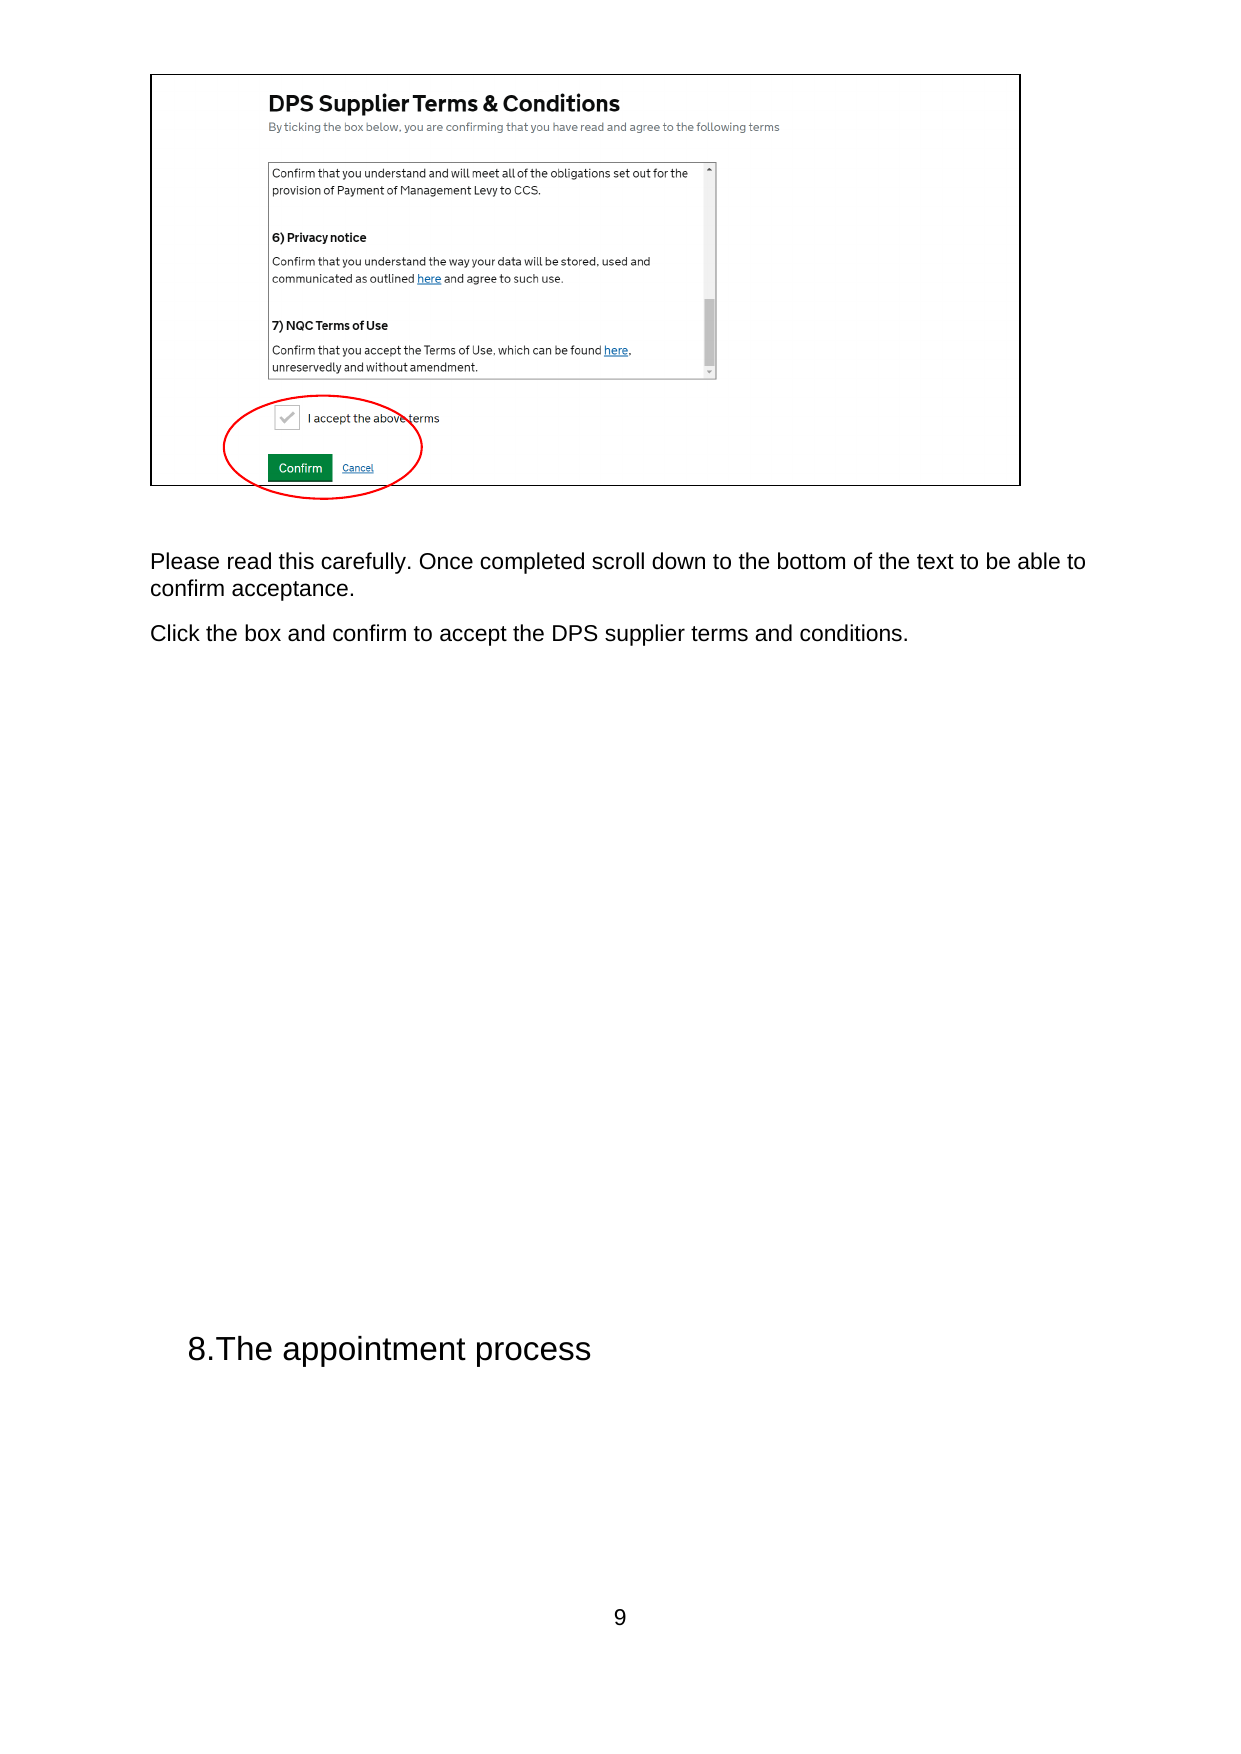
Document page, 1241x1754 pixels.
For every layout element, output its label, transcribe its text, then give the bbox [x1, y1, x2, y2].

text Click the box and confirm to accept the DPS supplier terms and conditions. [150, 619, 1090, 646]
subtitle The appointment process [187, 1329, 1090, 1367]
text Please read this carefully. Once completed scroll down to the bottom of the text to be able to confirm acceptance. [150, 548, 1090, 602]
